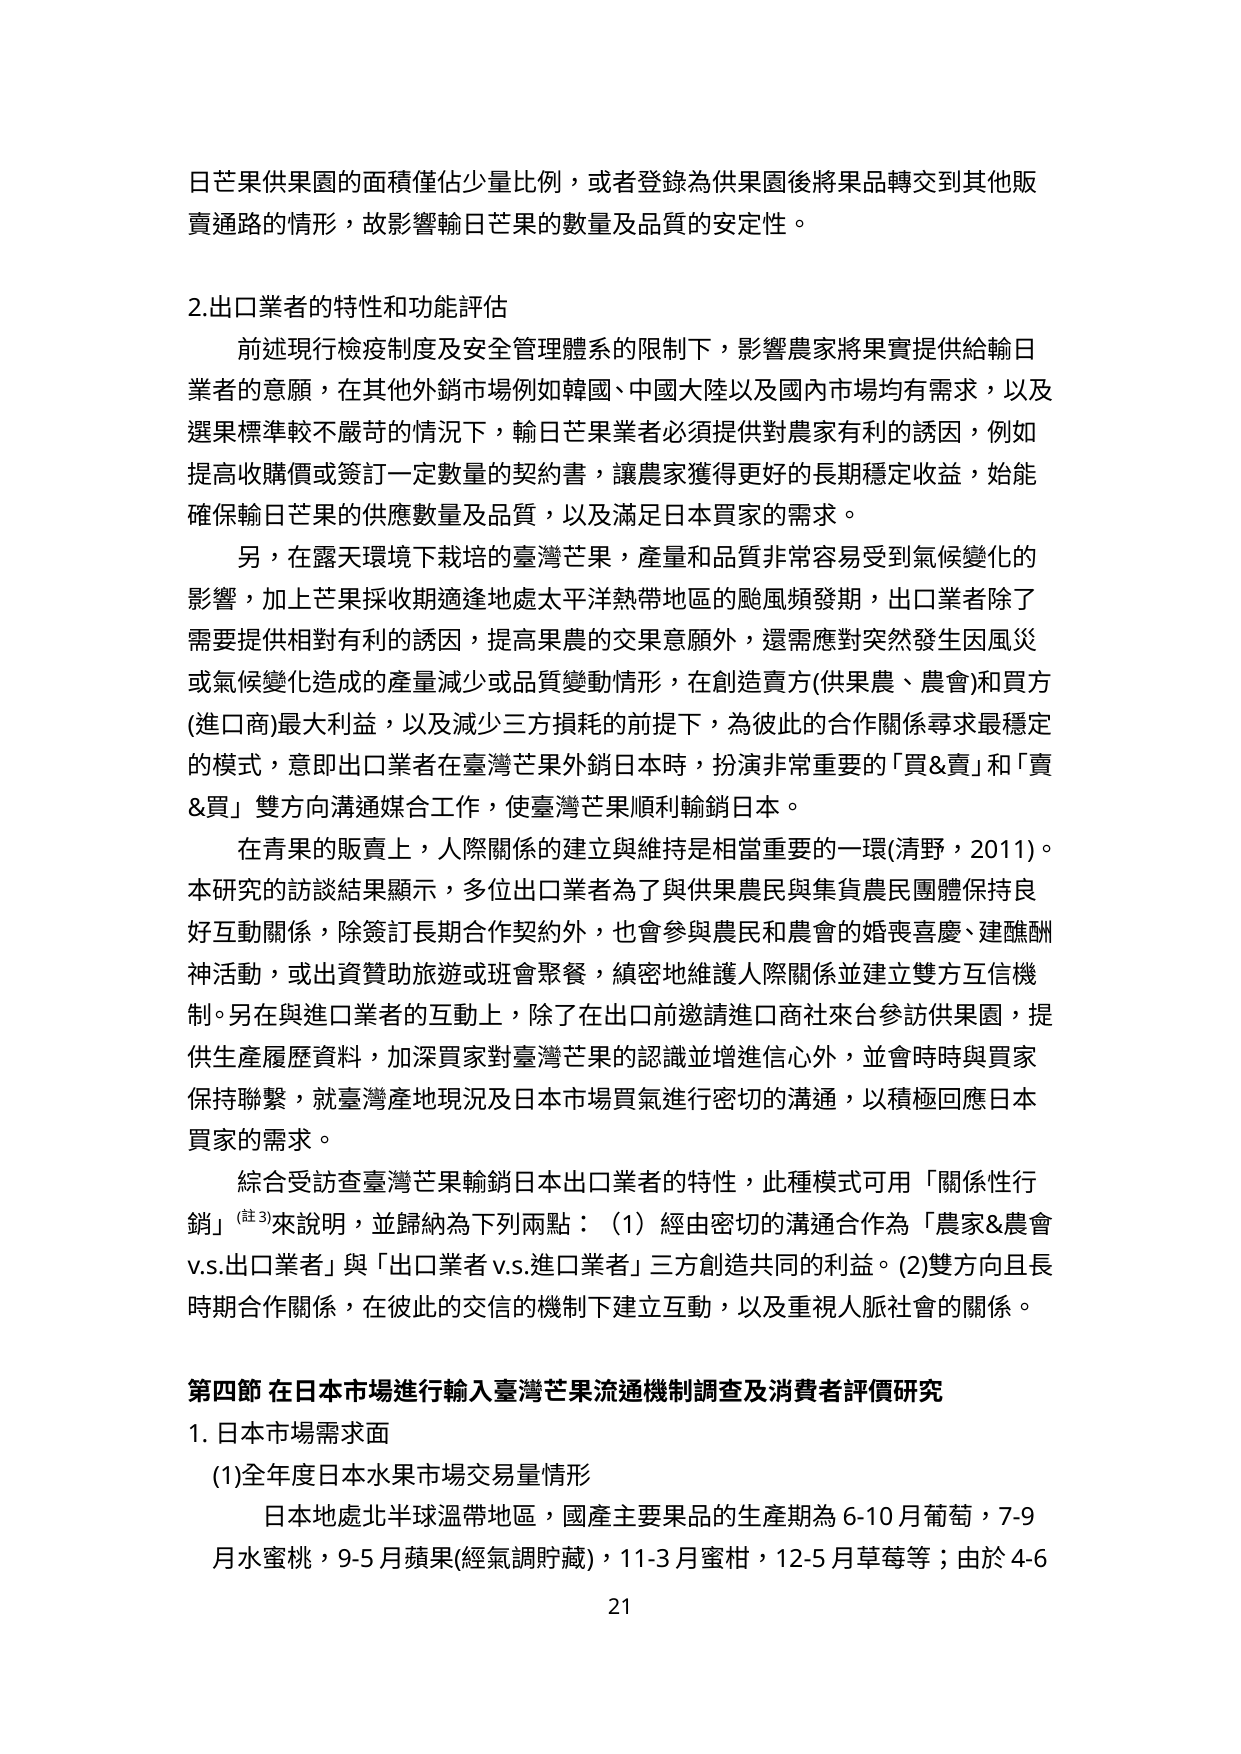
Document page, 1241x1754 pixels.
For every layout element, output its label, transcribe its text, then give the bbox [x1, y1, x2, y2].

text 日本地處北半球溫帶地區，國產主要果品的生產期為6-10月葡萄，7-9月水蜜桃，9-5月蘋果(經氣調貯藏)，11-3月蜜柑，12-5月草莓等；由於4-6 [212, 1491, 1053, 1575]
text 另，在露天環境下栽培的臺灣芒果，產量和品質非常容易受到氣候變化的影響，加上芒果採收期適逢地處太平洋熱帶地區的颱風頻發期，出口業者除了需要提供相對有利的誘因，提高果農的交果意願外，還需應對突然發生因風災或氣候變化造成的產量減少或品質變動情形，在創造賣方(供果農、農會)和買方(進口商)最大利益，以及減少三方損耗的前提下，為彼此的合作關係尋求最穩定的模式，意即出口業者在臺灣芒果外銷日本時，扮演非常重要的「買&賣」和「賣&買」雙方向溝通媒合工作，使臺灣芒果順利輸銷日本。 [187, 533, 1053, 825]
text 1. 日本市場需求面 [187, 1408, 1053, 1450]
text 2.出口業者的特性和功能評估 [187, 283, 1053, 325]
text 日芒果供果園的面積僅佔少量比例，或者登錄為供果園後將果品轉交到其他販賣通路的情形，故影響輸日芒果的數量及品質的安定性。 [187, 158, 1053, 241]
text (1)全年度日本水果市場交易量情形 [212, 1450, 1053, 1491]
text 第四節 在日本市場進行輸入臺灣芒果流通機制調查及消費者評價研究 [187, 1366, 1053, 1408]
text 前述現行檢疫制度及安全管理體系的限制下，影響農家將果實提供給輸日業者的意願，在其他外銷市場例如韓國、中國大陸以及國內市場均有需求，以及選果標準較不嚴苛的情況下，輸日芒果業者必須提供對農家有利的誘因，例如提高收購價或簽訂一定數量的契約書，讓農家獲得更好的長期穩定收益，始能確保輸日芒果的供應數量及品質，以及滿足日本買家的需求。 [187, 325, 1053, 533]
text 在青果的販賣上，人際關係的建立與維持是相當重要的一環(清野，2011)。本研究的訪談結果顯示，多位出口業者為了與供果農民與集貨農民團體保持良好互動關係，除簽訂長期合作契約外，也會參與農民和農會的婚喪喜慶、建醮酬神活動，或出資贊助旅遊或班會聚餐，縝密地維護人際關係並建立雙方互信機制。另在與進口業者的互動上，除了在出口前邀請進口商社來台參訪供果園，提供生產履歷資料，加深買家對臺灣芒果的認識並增進信心外，並會時時與買家保持聯繫，就臺灣產地現況及日本市場買氣進行密切的溝通，以積極回應日本買家的需求。 [187, 825, 1053, 1158]
text 綜合受訪查臺灣芒果輸銷日本出口業者的特性，此種模式可用「關係性行銷」(註3)來說明，並歸納為下列兩點：（1）經由密切的溝通合作為「農家&農會v.s.出口業者」與「出口業者v.s.進口業者」三方創造共同的利益。 (2)雙方向且長時期合作關係，在彼此的交信的機制下建立互動，以及重視人脈社會的關係。 [187, 1158, 1053, 1325]
